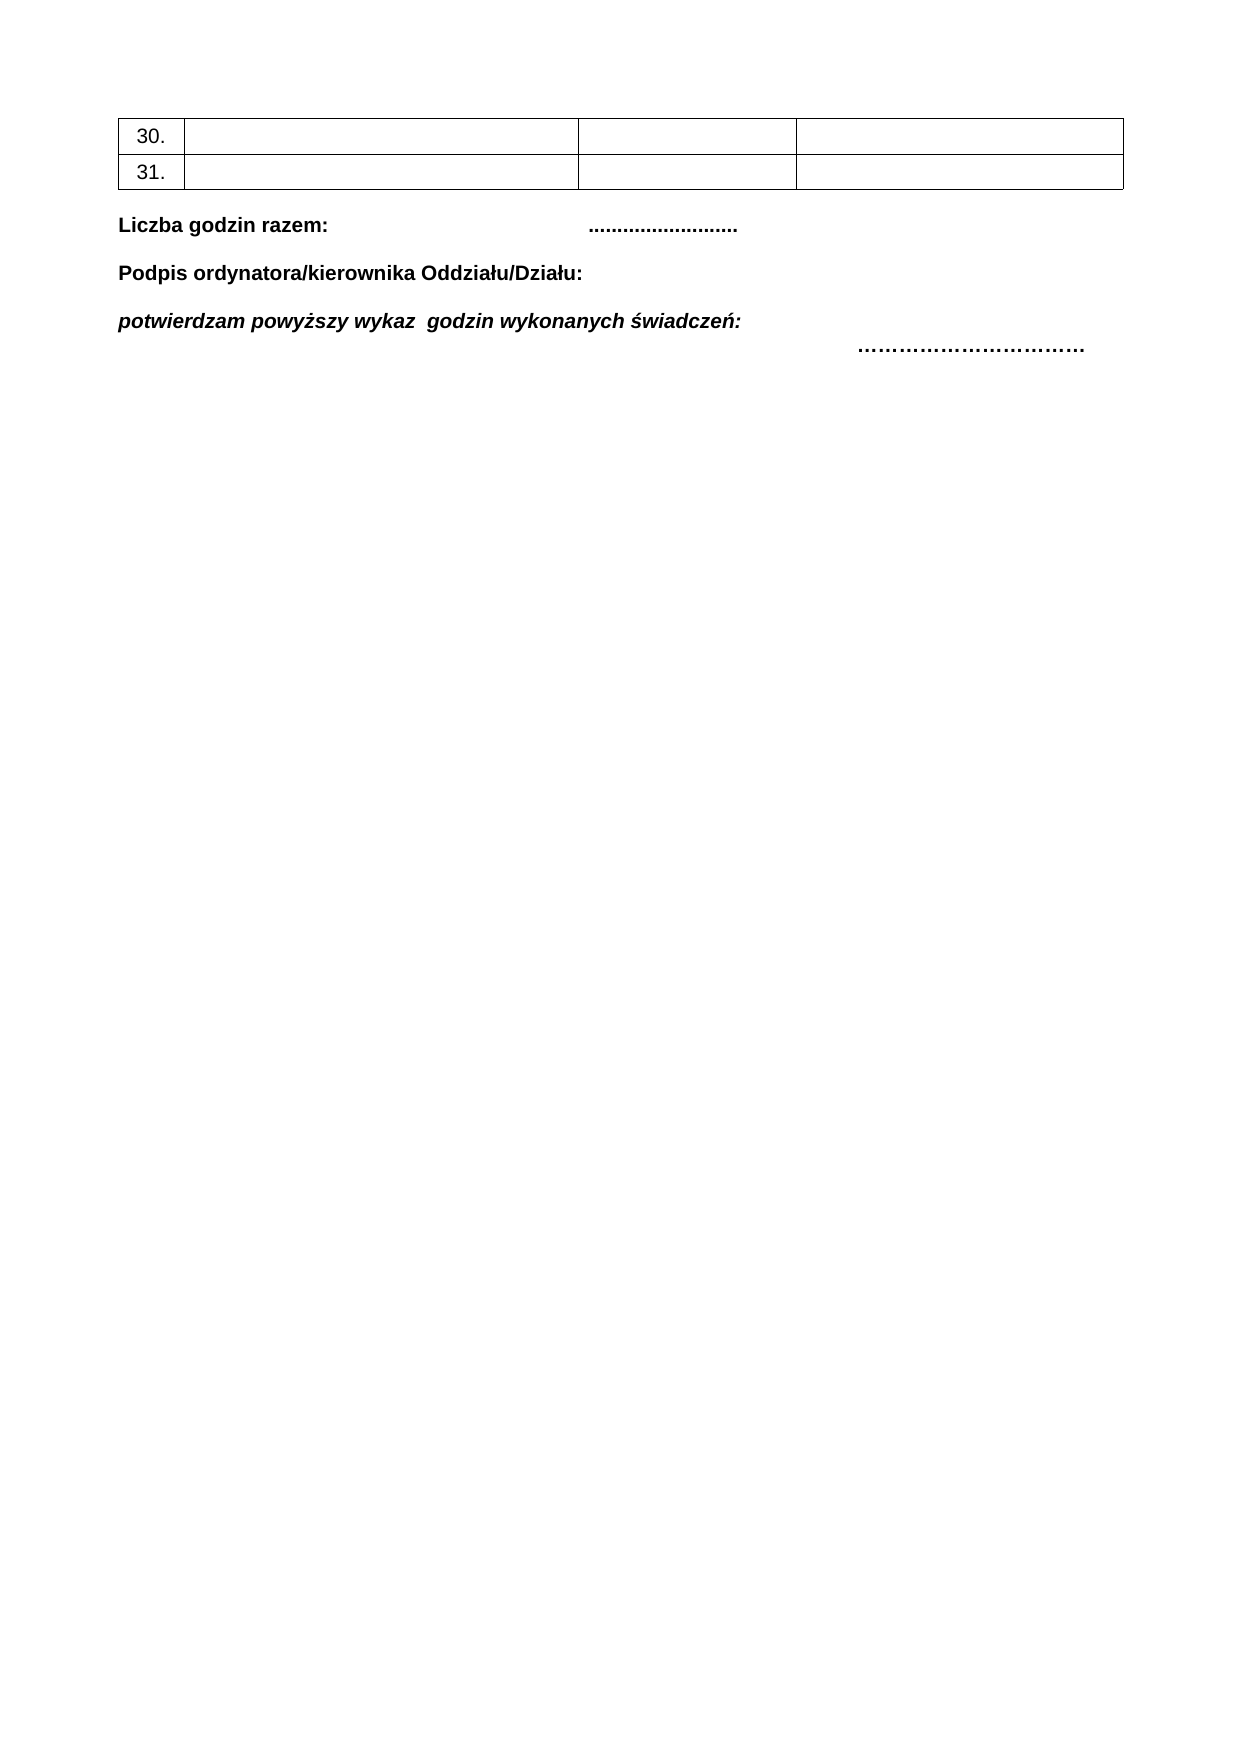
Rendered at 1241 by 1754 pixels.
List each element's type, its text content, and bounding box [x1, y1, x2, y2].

text Podpis ordynatora/kierownika Oddziału/Działu: [118, 261, 1122, 285]
table_cell [185, 155, 578, 189]
table_cell [797, 155, 1123, 189]
table_cell [797, 119, 1123, 154]
text potwierdzam powyższy wykaz godzin wykonanych świadczeń: …………………………… [118, 309, 1122, 357]
table_cell [185, 119, 578, 154]
table_cell [579, 119, 796, 154]
table_cell [579, 155, 796, 189]
table_cell 30. [119, 119, 184, 154]
table_cell 31. [119, 155, 184, 189]
text Liczba godzin razem: .......................... [118, 213, 1122, 237]
